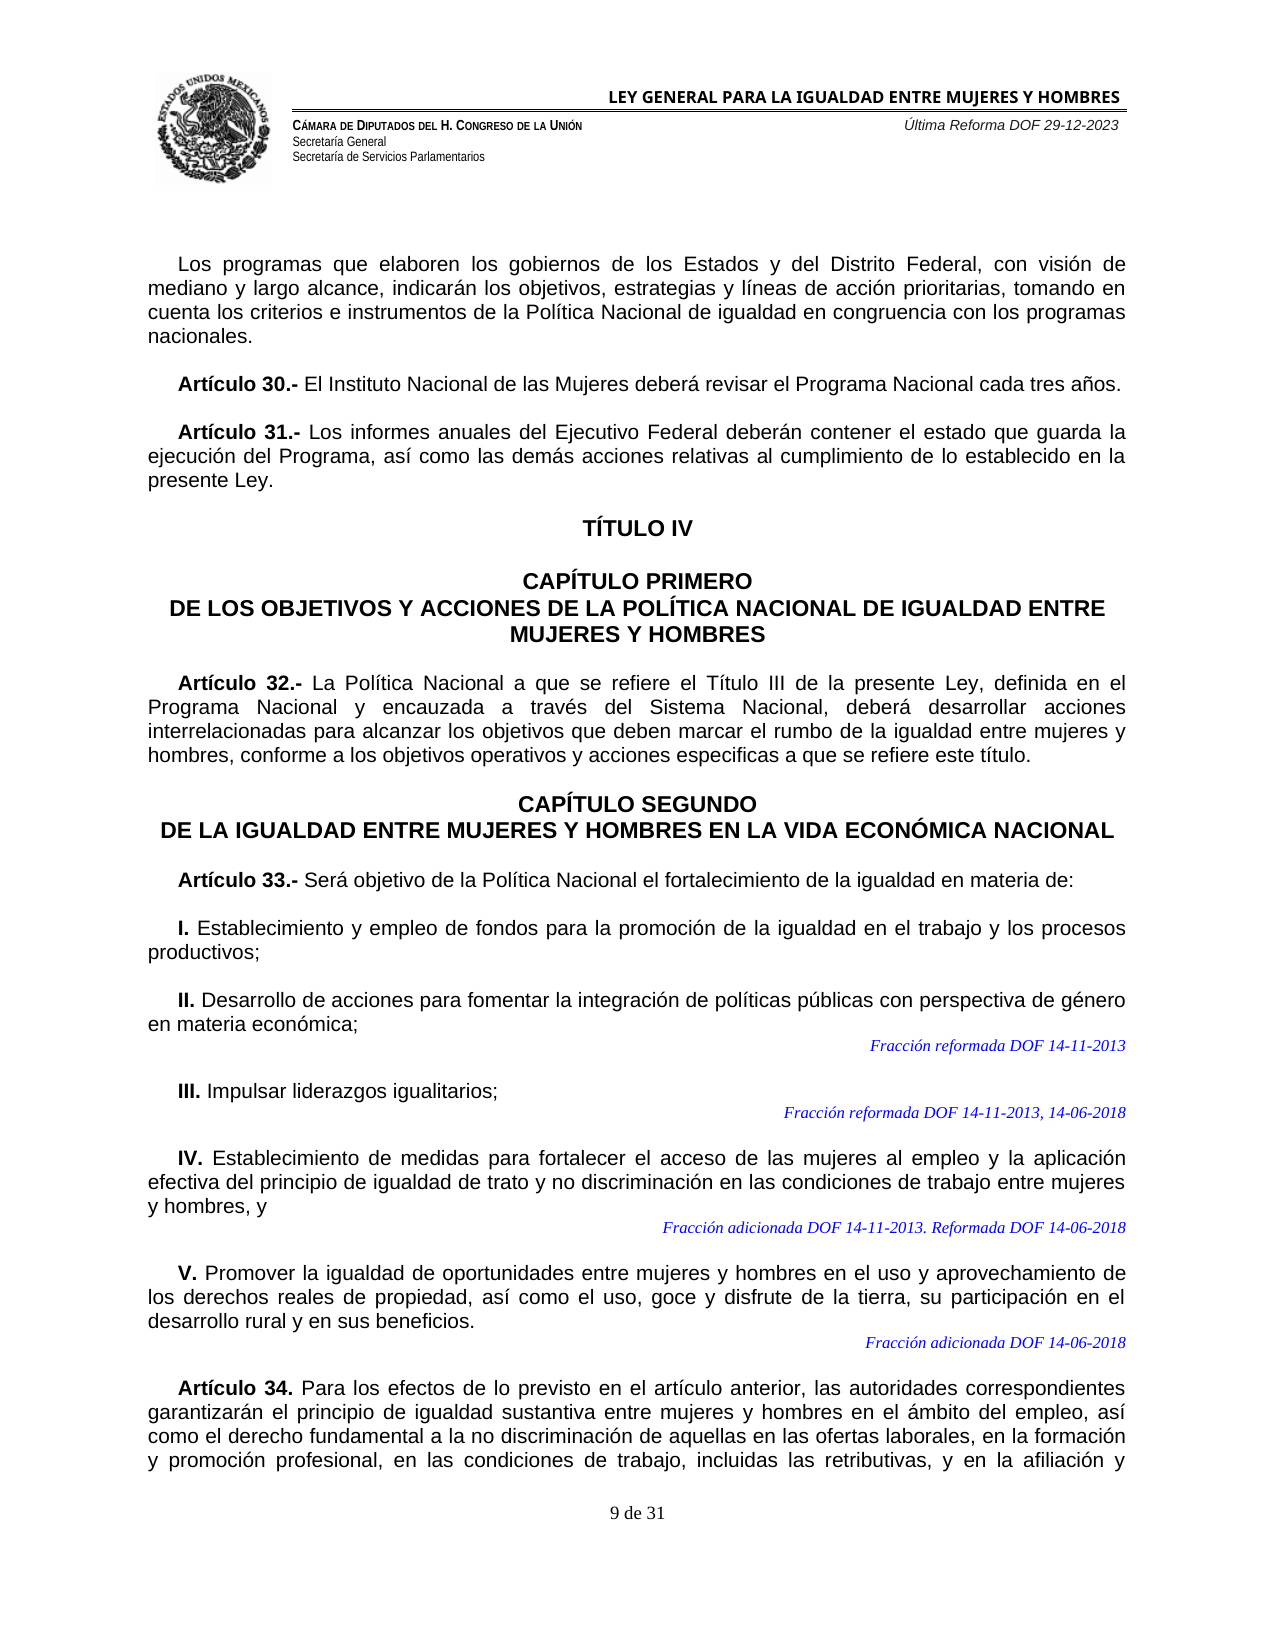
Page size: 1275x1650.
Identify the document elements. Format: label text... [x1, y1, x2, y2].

text Artículo 30.- El Instituto Nacional de las Mujeres deberá revisar el Programa Nacional cada tres años. [148, 372, 1127, 396]
text Los programas que elaboren los gobiernos de los Estados y del Distrito Federal, con visión de mediano y largo alcance, indicarán los objetivos, estrategias y líneas de acción prioritarias, tomando en cuenta los criterios e instrumentos de la Política Nacional de igualdad en congruencia con los programas nacionales. [148, 252, 1127, 348]
text TÍTULO IV [148, 515, 1127, 542]
text Artículo 31.- Los informes anuales del Ejecutivo Federal deberán contener el estado que guarda la ejecución del Programa, así como las demás acciones relativas al cumplimiento de lo establecido en la presente Ley. [148, 419, 1127, 491]
text Artículo 32.- La Política Nacional a que se refiere el Título III de la presente Ley, definida en el Programa Nacional y encauzada a través del Sistema Nacional, deberá desarrollar acciones interrelacionadas para alcanzar los objetivos que deben marcar el rumbo de la igualdad entre mujeres y hombres, conforme a los objetivos operativos y acciones especificas a que se refiere este título. [148, 671, 1127, 767]
text Fracción adicionada DOF 14-06-2018 [148, 1332, 1127, 1352]
text III. Impulsar liderazgos igualitarios; [148, 1078, 1127, 1102]
text CAPÍTULO PRIMERO [148, 568, 1127, 594]
text Fracción reformada DOF 14-11-2013, 14-06-2018 [148, 1102, 1127, 1122]
text Artículo 33.- Será objetivo de la Política Nacional el fortalecimiento de la igualdad en materia de: [148, 868, 1127, 892]
text IV. Establecimiento de medidas para fortalecer el acceso de las mujeres al empleo y la aplicación efectiva del principio de igualdad de trato y no discriminación en las condiciones de trabajo entre mujeres y hombres, y [148, 1146, 1127, 1217]
text CAPÍTULO SEGUNDO [148, 791, 1127, 817]
text II. Desarrollo de acciones para fomentar la integración de políticas públicas con perspectiva de género en materia económica; [148, 987, 1127, 1035]
text DE LOS OBJETIVOS Y ACCIONES DE LA POLÍTICA NACIONAL DE IGUALDAD ENTRE MUJERES Y HOMBRES [148, 594, 1127, 647]
text I. Establecimiento y empleo de fondos para la promoción de la igualdad en el trabajo y los procesos productivos; [148, 916, 1127, 963]
text Artículo 34. Para los efectos de lo previsto en el artículo anterior, las autoridades correspondientes garantizarán el principio de igualdad sustantiva entre mujeres y hombres en el ámbito del empleo, así como el derecho fundamental a la no discriminación de aquellas en las ofertas laborales, en la formación y promoción profesional, en las condiciones de trabajo, incluidas las retributivas, y en la afiliación y [148, 1376, 1127, 1471]
text Fracción adicionada DOF 14-11-2013. Reformada DOF 14-06-2018 [148, 1217, 1127, 1237]
text Fracción reformada DOF 14-11-2013 [148, 1035, 1127, 1054]
text V. Promover la igualdad de oportunidades entre mujeres y hombres en el uso y aprovechamiento de los derechos reales de propiedad, así como el uso, goce y disfrute de la tierra, su participación en el desarrollo rural y en sus beneficios. [148, 1261, 1127, 1332]
text DE LA IGUALDAD ENTRE MUJERES Y HOMBRES EN LA VIDA ECONÓMICA NACIONAL [148, 817, 1127, 844]
